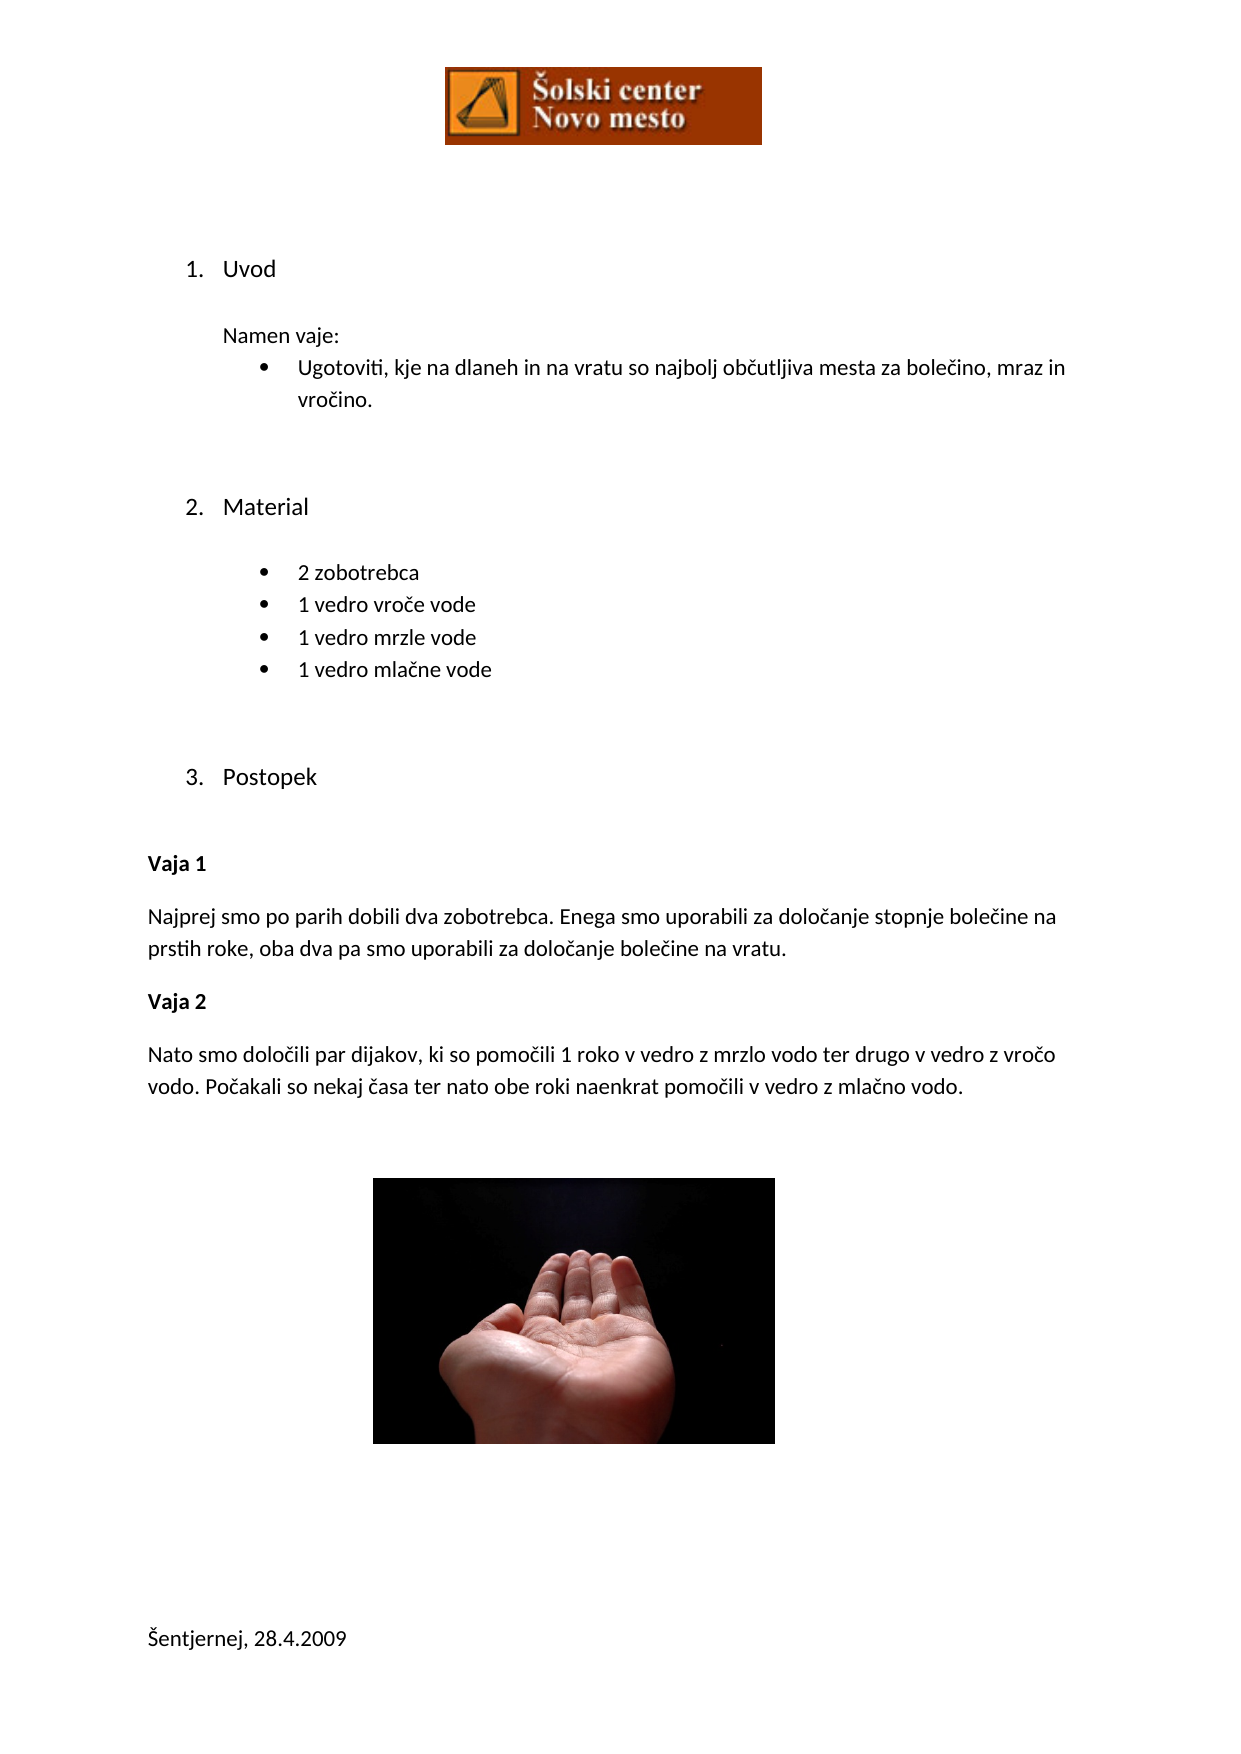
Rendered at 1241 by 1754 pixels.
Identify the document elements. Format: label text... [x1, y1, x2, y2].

picture [373, 1178, 775, 1444]
list 1 vedro mlačne vode [260, 655, 1093, 683]
list Uvod [185, 254, 1093, 284]
text Vaja 1 [148, 849, 1093, 877]
list Namen vaje: [223, 321, 1093, 349]
list 2 zobotrebca [260, 558, 1093, 586]
list 1 vedro vroče vode [260, 591, 1093, 619]
list 1 vedro mrzle vode [260, 623, 1093, 651]
list Postopek [185, 761, 1093, 792]
list Material [185, 491, 1093, 522]
text Najprej smo po parih dobili dva zobotrebca. Enega smo uporabili za določanje stopnje bolečine na prstih roke, oba dva pa smo uporabili za določanje bolečine na vratu. [148, 902, 1093, 962]
text Vaja 2 [148, 987, 1093, 1015]
list Ugotoviti, kje na dlaneh in na vratu so najbolj občutljiva mesta za bolečino, mraz in vročino. [260, 353, 1093, 413]
picture [445, 67, 762, 145]
text Nato smo določili par dijakov, ki so pomočili 1 roko v vedro z mrzlo vodo ter drugo v vedro z vročo vodo. Počakali so nekaj časa ter nato obe roki naenkrat pomočili v vedro z mlačno vodo. [148, 1040, 1093, 1101]
